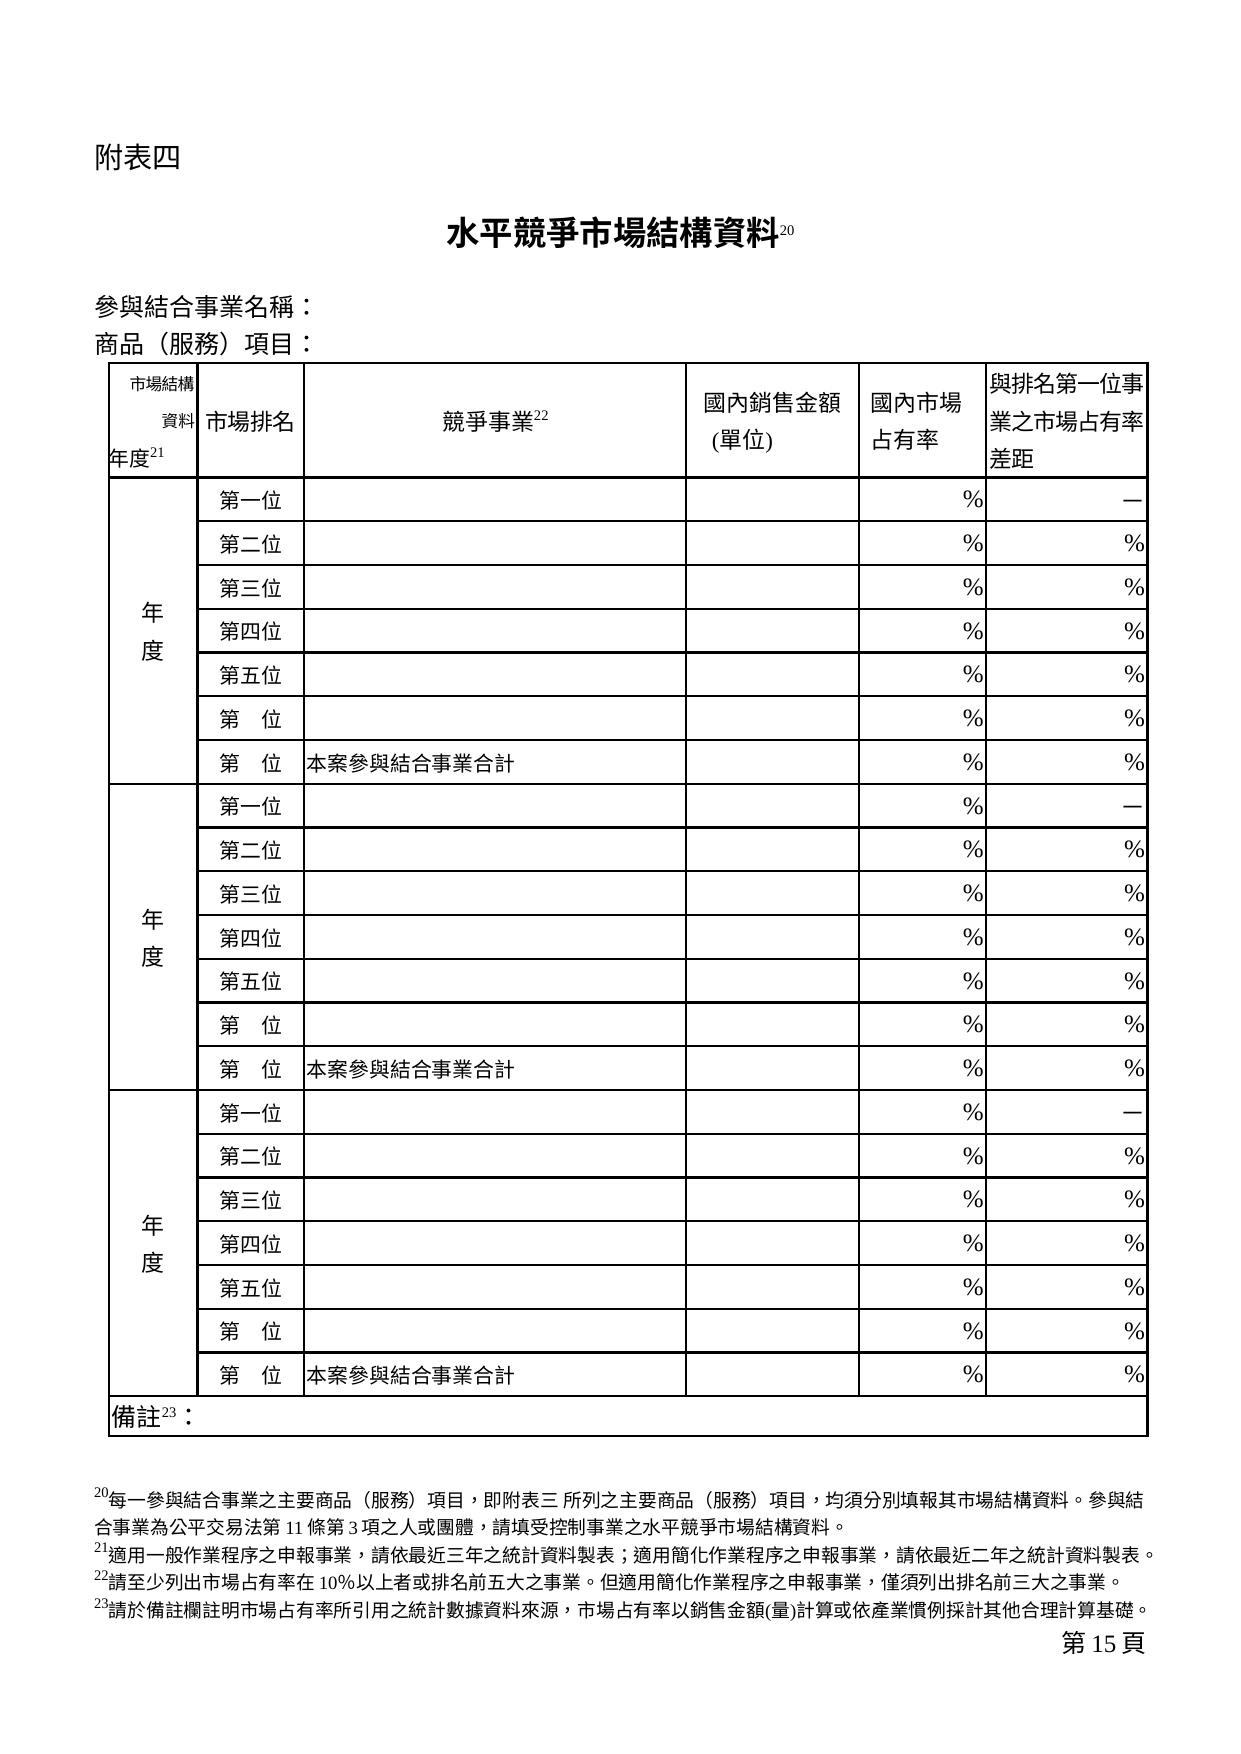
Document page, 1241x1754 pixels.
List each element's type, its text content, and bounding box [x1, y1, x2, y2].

table_header 與排名第一位事業之市場占有率差距 [987, 364, 1146, 476]
table_cell [305, 1310, 685, 1351]
table_cell % [987, 1310, 1146, 1351]
table_cell % [860, 741, 985, 783]
table_cell 第 位 [199, 697, 303, 739]
table_cell [687, 1354, 858, 1395]
table_cell % [987, 960, 1146, 1001]
table_cell 第四位 [199, 916, 303, 958]
text 每一參與結合事業之主要商品（服務）項目，即附表三 所列之主要商品（服務）項目，均須分別填報其市場結構資料。參與結合事業為公平交易法第11條第3項之人或團體，請填受控制事業之水平競爭市場結構資料。 [94, 1485, 1146, 1540]
table_cell 第一位 [199, 479, 303, 520]
table_cell 第三位 [199, 566, 303, 608]
table_cell % [860, 829, 985, 870]
table_cell [687, 1310, 858, 1351]
table_cell 第五位 [199, 960, 303, 1001]
table_cell % [987, 1222, 1146, 1264]
table_cell % [860, 1135, 985, 1176]
table_cell [305, 1091, 685, 1133]
table_cell 第五位 [199, 1266, 303, 1308]
table_cell % [987, 1354, 1146, 1395]
table_cell [305, 479, 685, 520]
table_cell % [860, 785, 985, 826]
table_cell 第三位 [199, 872, 303, 914]
table_header 市場排名 [199, 364, 303, 476]
table_cell [687, 916, 858, 958]
table_cell [305, 960, 685, 1001]
table_cell 年 度 [110, 785, 196, 1089]
table_cell [687, 1266, 858, 1308]
table_cell 備註： [110, 1397, 1146, 1435]
table_cell [305, 1222, 685, 1264]
table_cell 第一位 [199, 1091, 303, 1133]
table_cell % [987, 566, 1146, 608]
table_cell [687, 1047, 858, 1089]
table_cell % [860, 566, 985, 608]
table_cell － [987, 479, 1146, 520]
text 商品（服務）項目： [94, 324, 1146, 362]
table_header 國內銷售金額 (單位) [687, 364, 858, 476]
table_cell － [987, 1091, 1146, 1133]
table_cell % [987, 610, 1146, 651]
table_cell 第四位 [199, 1222, 303, 1264]
table_cell % [987, 916, 1146, 958]
table_cell % [987, 1004, 1146, 1045]
table_cell % [860, 1179, 985, 1220]
table_cell 第 位 [199, 1354, 303, 1395]
table_cell 第三位 [199, 1179, 303, 1220]
table_cell [305, 1004, 685, 1045]
table_cell % [860, 1354, 985, 1395]
table_cell [305, 872, 685, 914]
table_cell [687, 1179, 858, 1220]
table_cell [305, 522, 685, 564]
table_cell % [987, 872, 1146, 914]
table_cell % [860, 697, 985, 739]
table_cell 第 位 [199, 1004, 303, 1045]
table_cell 第一位 [199, 785, 303, 826]
table_cell 第 位 [199, 1310, 303, 1351]
table_cell [687, 610, 858, 651]
table_cell 第二位 [199, 1135, 303, 1176]
table_cell [687, 697, 858, 739]
table_cell [687, 829, 858, 870]
table_cell 第二位 [199, 522, 303, 564]
table_cell 第二位 [199, 829, 303, 870]
table_cell % [860, 960, 985, 1001]
table_cell [687, 1222, 858, 1264]
table_cell [305, 785, 685, 826]
text 水平競爭市場結構資料 [94, 193, 1146, 268]
table_cell % [860, 479, 985, 520]
table_cell [305, 916, 685, 958]
table_cell [305, 566, 685, 608]
table_cell % [987, 1135, 1146, 1176]
table_cell % [987, 697, 1146, 739]
table_cell % [987, 522, 1146, 564]
table_cell 第 位 [199, 1047, 303, 1089]
table_cell % [860, 1266, 985, 1308]
table_header 競爭事業 [305, 364, 685, 476]
table_cell 本案參與結合事業合計 [305, 1354, 685, 1395]
table_cell [305, 697, 685, 739]
table_cell % [987, 1047, 1146, 1089]
table_cell % [860, 522, 985, 564]
table_cell % [860, 872, 985, 914]
table_cell % [860, 1222, 985, 1264]
table_cell % [860, 1004, 985, 1045]
table_cell [687, 522, 858, 564]
table_cell % [860, 1091, 985, 1133]
table_cell [305, 829, 685, 870]
table_cell % [987, 829, 1146, 870]
table_header 市場結構 資料 年度 [110, 364, 196, 476]
table_cell [687, 960, 858, 1001]
table_cell % [860, 654, 985, 695]
table_cell [305, 1135, 685, 1176]
table_cell [305, 1179, 685, 1220]
table_cell [687, 872, 858, 914]
table_cell % [987, 1179, 1146, 1220]
table_cell 本案參與結合事業合計 [305, 1047, 685, 1089]
table_cell [305, 654, 685, 695]
table_cell [687, 1091, 858, 1133]
table_cell [687, 1135, 858, 1176]
text 參與結合事業名稱： [94, 287, 1146, 324]
table_cell % [860, 1310, 985, 1351]
table_cell [687, 785, 858, 826]
table_cell % [860, 916, 985, 958]
table_cell % [987, 654, 1146, 695]
table_cell [687, 1004, 858, 1045]
table_cell [687, 741, 858, 783]
table_cell [305, 1266, 685, 1308]
text 附表四 [94, 118, 1146, 193]
table_cell 第五位 [199, 654, 303, 695]
table_cell 第 位 [199, 741, 303, 783]
table_cell % [860, 1047, 985, 1089]
table_cell － [987, 785, 1146, 826]
table_cell 年 度 [110, 479, 196, 783]
table_cell 年 度 [110, 1091, 196, 1395]
table_cell 第四位 [199, 610, 303, 651]
table_cell % [860, 610, 985, 651]
table_cell % [987, 741, 1146, 783]
table_cell [687, 654, 858, 695]
table_cell [305, 610, 685, 651]
table_cell [687, 479, 858, 520]
table_cell [687, 566, 858, 608]
table_header 國內市場 占有率 [860, 364, 985, 476]
table_cell 本案參與結合事業合計 [305, 741, 685, 783]
table_cell % [987, 1266, 1146, 1308]
